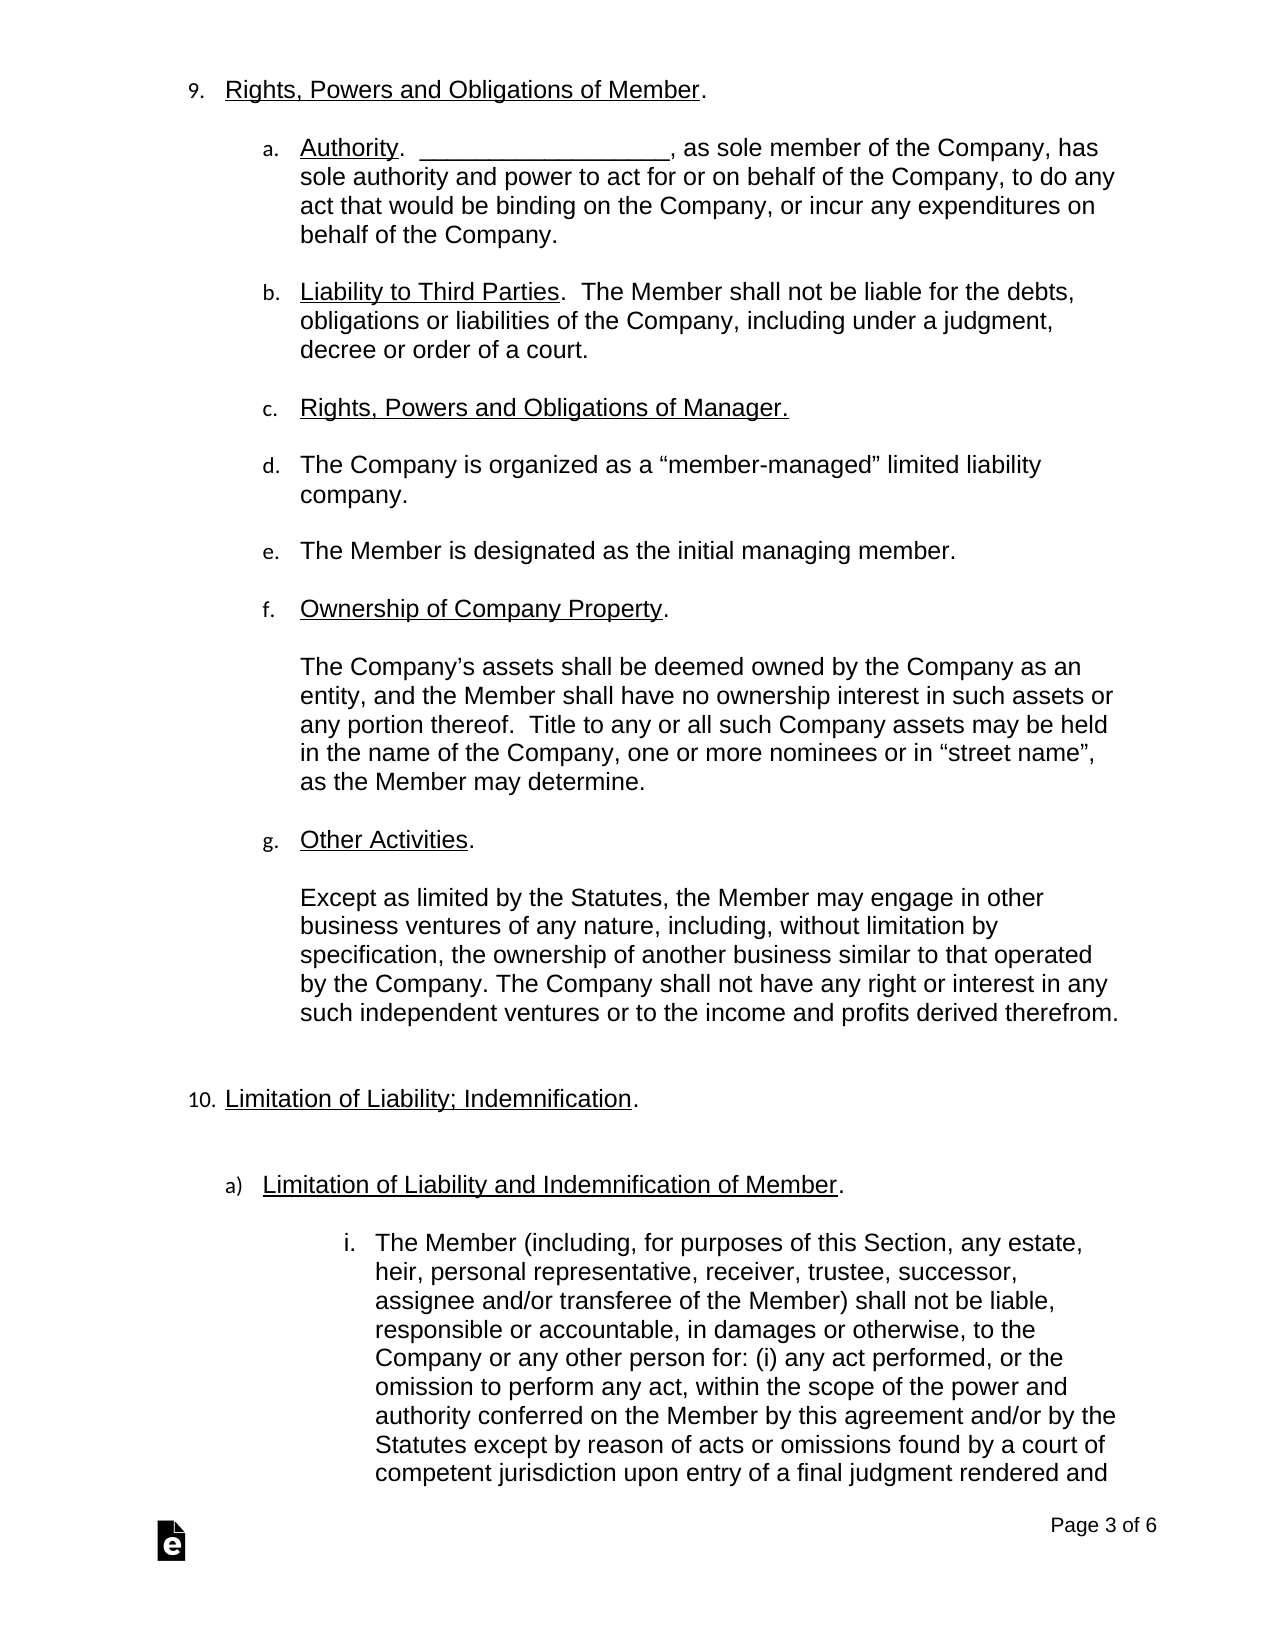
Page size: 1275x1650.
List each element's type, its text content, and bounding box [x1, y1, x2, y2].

list The Member (including, for purposes of this Section, any estate, heir, personal representative, receiver, trustee, successor, assignee and/or transferee of the Member) shall not be liable, responsible or accountable, in damages or otherwise, to the Company or any other person for: (i) any act performed, or the omission to perform any act, within the scope of the power and authority conferred on the Member by this agreement and/or by the Statutes except by reason of acts or omissions found by a court of competent jurisdiction upon entry of a final judgment rendered and [356, 1228, 1125, 1487]
list The Member is designated as the initial managing member. [262, 536, 1125, 566]
list Authority. __________________, as sole member of the Company, has sole authority and power to act for or on behalf of the Company, to do any act that would be binding on the Company, or incur any expenditures on behalf of the Company. [262, 133, 1125, 248]
list Limitation of Liability and Indemnification of Member. [225, 1171, 1125, 1200]
list The Company is organized as a “member-managed” limited liability company. [262, 450, 1125, 536]
list Ownership of Company Property. The Company’s assets shall be deemed owned by the Company as an entity, and the Member shall have no ownership interest in such assets or any portion thereof. Title to any or all such Company assets may be held in the name of the Company, one or more nominees or in “street name”, as the Member may determine. [262, 594, 1125, 796]
list Limitation of Liability; Indemnification. [187, 1084, 1125, 1113]
list Other Activities. Except as limited by the Statutes, the Member may engage in other business ventures of any nature, including, without limitation by specification, the ownership of another business similar to that operated by the Company. The Company shall not have any right or interest in any such independent ventures or to the income and profits derived therefrom. [262, 825, 1125, 1026]
list Rights, Powers and Obligations of Member. [187, 75, 1125, 104]
list Liability to Third Parties. The Member shall not be liable for the debts, obligations or liabilities of the Company, including under a judgment, decree or order of a court. [262, 277, 1125, 364]
list Rights, Powers and Obligations of Manager. [262, 392, 1125, 422]
